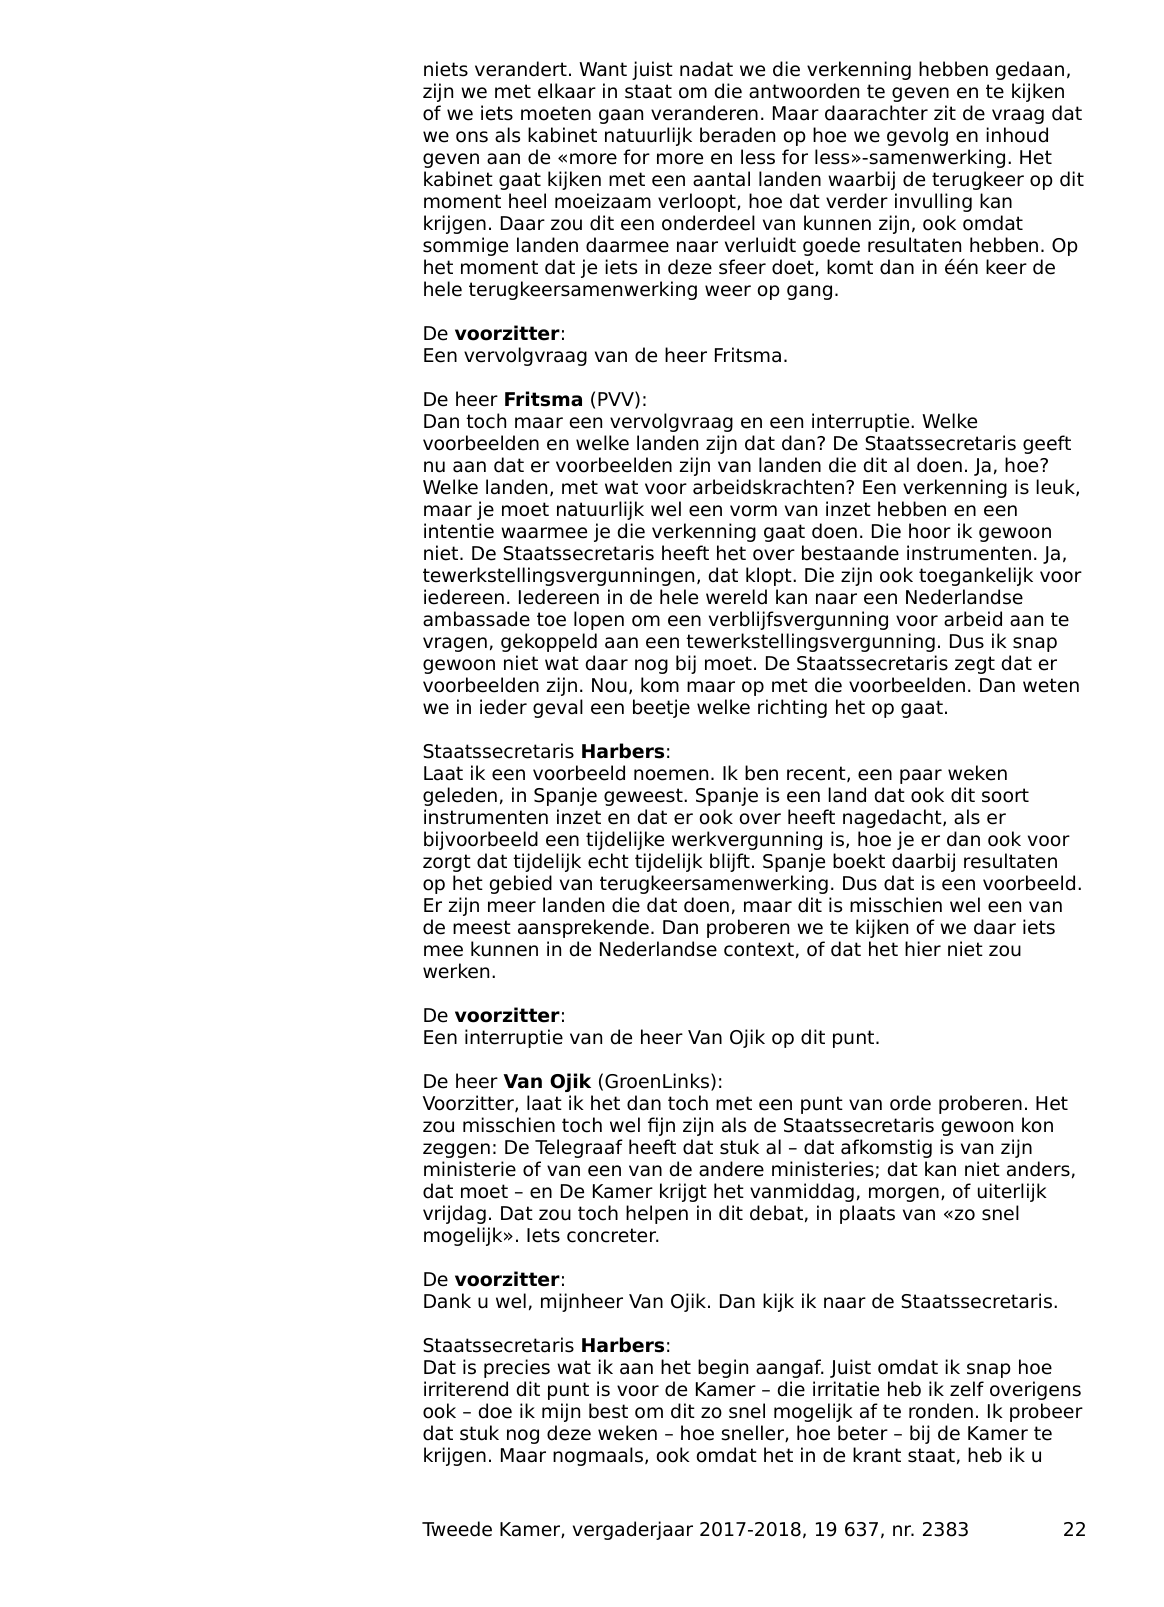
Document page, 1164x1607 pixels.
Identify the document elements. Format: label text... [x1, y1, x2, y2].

text Voorzitter, laat ik het dan toch met een punt van orde proberen. Het zou misschien toch wel fijn zijn als de Staatssecretaris gewoon kon zeggen: De Telegraaf heeft dat stuk al – dat afkomstig is van zijn ministerie of van een van de andere ministeries; dat kan niet anders, dat moet – en De Kamer krijgt het vanmiddag, morgen, of uiterlijk vrijdag. Dat zou toch helpen in dit debat, in plaats van «zo snel mogelijk». Iets concreter. [422, 1093, 1087, 1247]
text Dat is precies wat ik aan het begin aangaf. Juist omdat ik snap hoe irriterend dit punt is voor de Kamer – die irritatie heb ik zelf overigens ook – doe ik mijn best om dit zo snel mogelijk af te ronden. Ik probeer dat stuk nog deze weken – hoe sneller, hoe beter – bij de Kamer te krijgen. Maar nogmaals, ook omdat het in de krant staat, heb ik u [422, 1357, 1087, 1467]
text De heer Fritsma (PVV): [422, 389, 1087, 411]
text De voorzitter: [422, 323, 1087, 345]
text De voorzitter: [422, 1269, 1087, 1291]
text De heer Van Ojik (GroenLinks): [422, 1071, 1087, 1093]
text Staatssecretaris Harbers: [422, 741, 1087, 763]
text De voorzitter: [422, 1005, 1087, 1027]
text Een vervolgvraag van de heer Fritsma. [422, 345, 1087, 367]
text Staatssecretaris Harbers: [422, 1335, 1087, 1357]
text Laat ik een voorbeeld noemen. Ik ben recent, een paar weken geleden, in Spanje geweest. Spanje is een land dat ook dit soort instrumenten inzet en dat er ook over heeft nagedacht, als er bijvoorbeeld een tijdelijke werkvergunning is, hoe je er dan ook voor zorgt dat tijdelijk echt tijdelijk blijft. Spanje boekt daarbij resultaten op het gebied van terugkeersamenwerking. Dus dat is een voorbeeld. Er zijn meer landen die dat doen, maar dit is misschien wel een van de meest aansprekende. Dan proberen we te kijken of we daar iets mee kunnen in de Nederlandse context, of dat het hier niet zou werken. [422, 763, 1087, 983]
text niets verandert. Want juist nadat we die verkenning hebben gedaan, zijn we met elkaar in staat om die antwoorden te geven en te kijken of we iets moeten gaan veranderen. Maar daarachter zit de vraag dat we ons als kabinet natuurlijk beraden op hoe we gevolg en inhoud geven aan de «more for more en less for less»-samenwerking. Het kabinet gaat kijken met een aantal landen waarbij de terugkeer op dit moment heel moeizaam verloopt, hoe dat verder invulling kan krijgen. Daar zou dit een onderdeel van kunnen zijn, ook omdat sommige landen daarmee naar verluidt goede resultaten hebben. Op het moment dat je iets in deze sfeer doet, komt dan in één keer de hele terugkeersamenwerking weer op gang. [422, 59, 1087, 301]
text Dan toch maar een vervolgvraag en een interruptie. Welke voorbeelden en welke landen zijn dat dan? De Staatssecretaris geeft nu aan dat er voorbeelden zijn van landen die dit al doen. Ja, hoe? Welke landen, met wat voor arbeidskrachten? Een verkenning is leuk, maar je moet natuurlijk wel een vorm van inzet hebben en een intentie waarmee je die verkenning gaat doen. Die hoor ik gewoon niet. De Staatssecretaris heeft het over bestaande instrumenten. Ja, tewerkstellingsvergunningen, dat klopt. Die zijn ook toegankelijk voor iedereen. Iedereen in de hele wereld kan naar een Nederlandse ambassade toe lopen om een verblijfsvergunning voor arbeid aan te vragen, gekoppeld aan een tewerkstellingsvergunning. Dus ik snap gewoon niet wat daar nog bij moet. De Staatssecretaris zegt dat er voorbeelden zijn. Nou, kom maar op met die voorbeelden. Dan weten we in ieder geval een beetje welke richting het op gaat. [422, 411, 1087, 719]
text Een interruptie van de heer Van Ojik op dit punt. [422, 1027, 1087, 1049]
text Dank u wel, mijnheer Van Ojik. Dan kijk ik naar de Staatssecretaris. [422, 1291, 1087, 1313]
